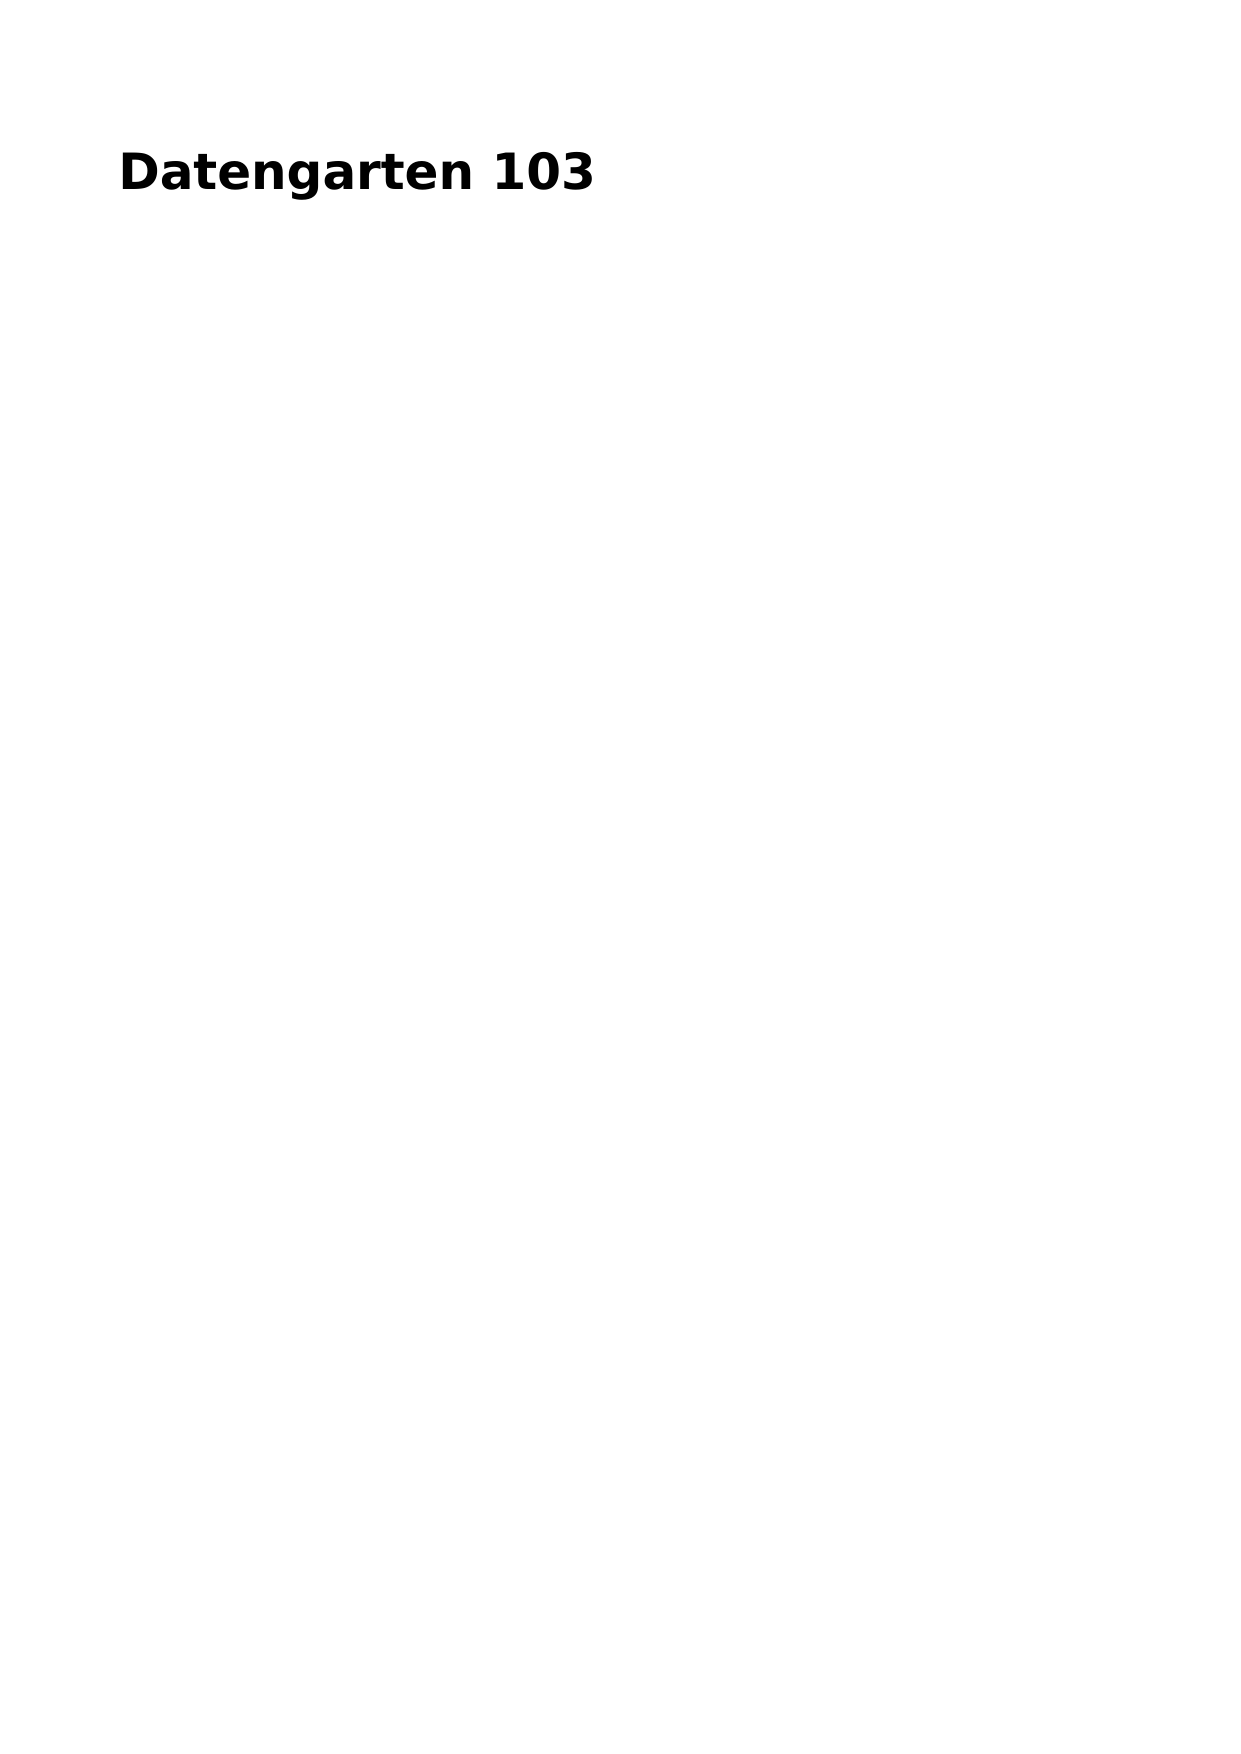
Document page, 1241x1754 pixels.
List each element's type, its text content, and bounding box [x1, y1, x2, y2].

subtitle Datengarten 103 [118, 143, 1122, 201]
